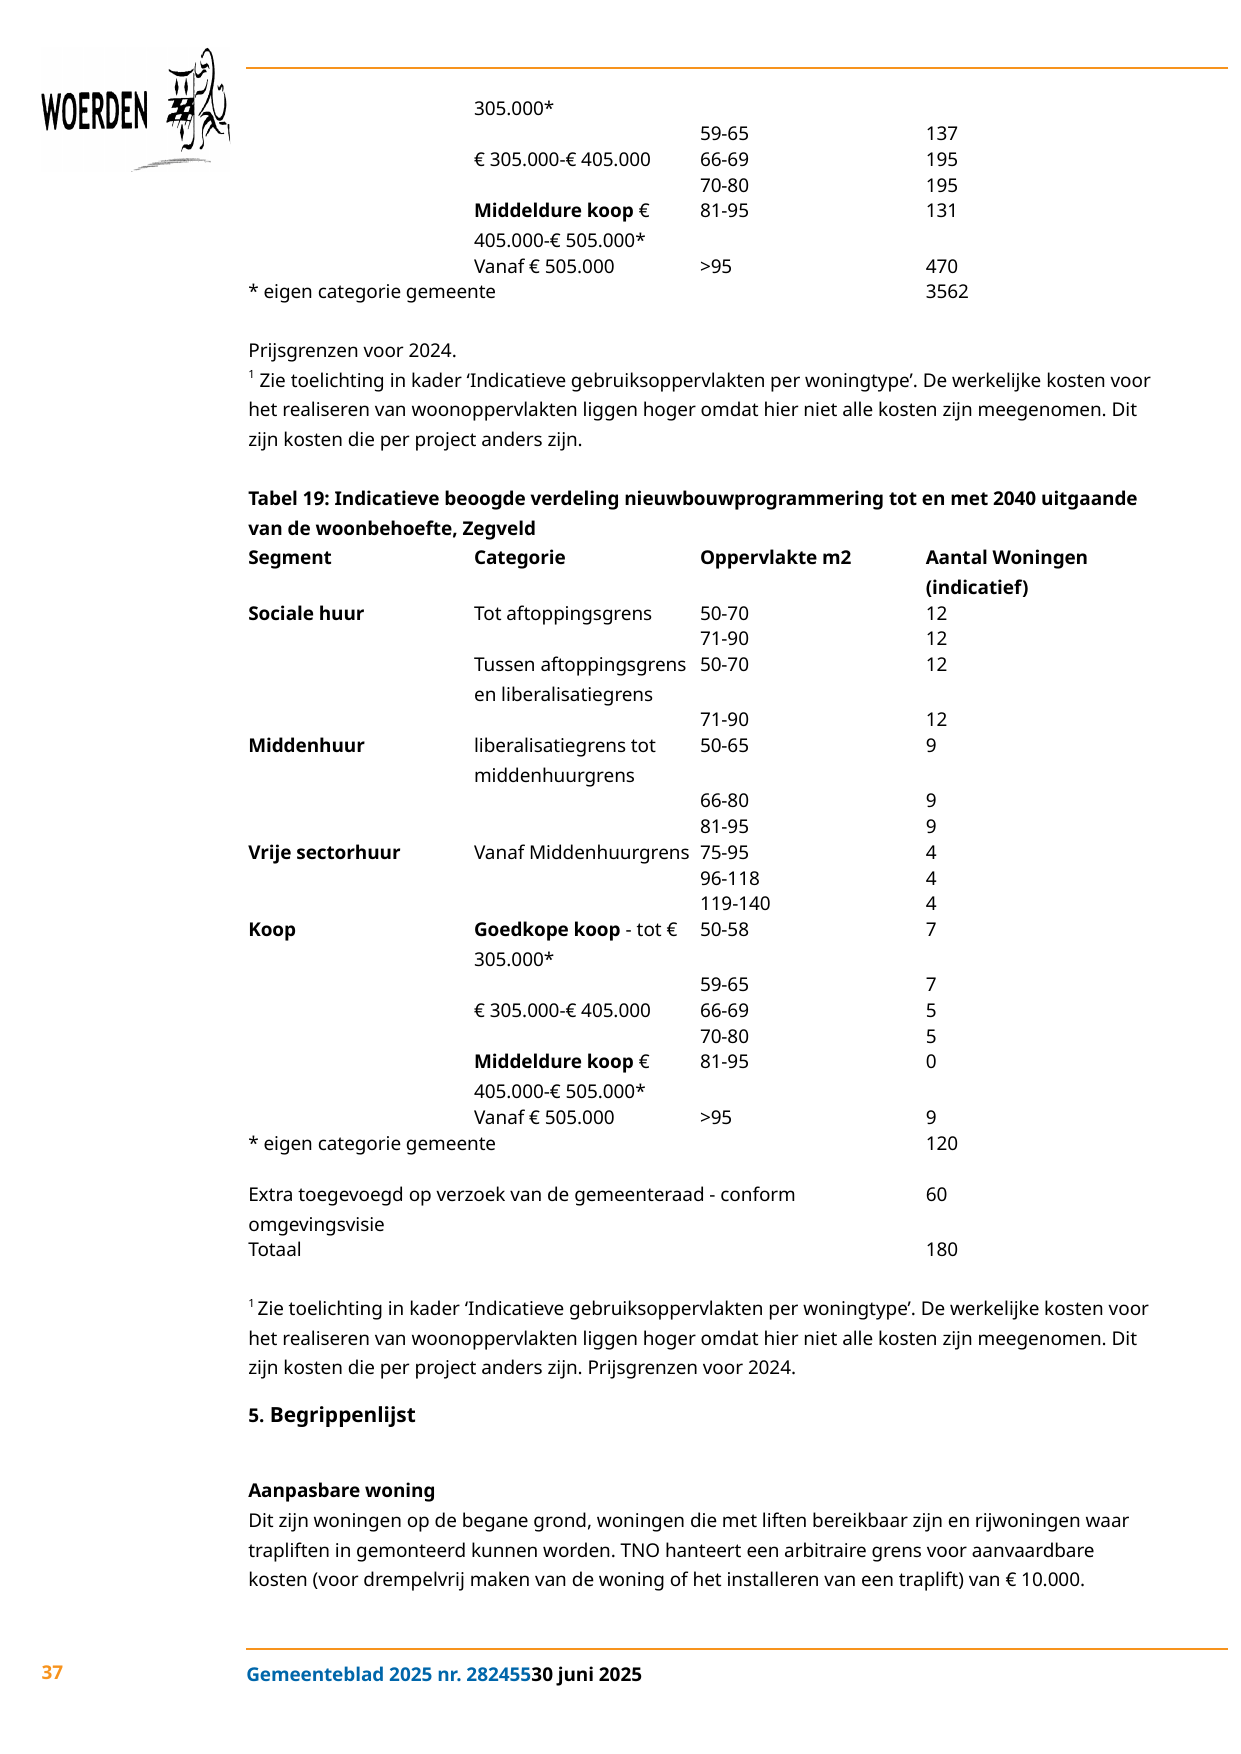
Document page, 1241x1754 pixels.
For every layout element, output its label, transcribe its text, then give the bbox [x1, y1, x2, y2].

table_cell [474, 1156, 700, 1181]
table_cell 305.000* [474, 95, 700, 121]
table_cell 12 [926, 651, 1152, 707]
table_cell [248, 1023, 474, 1049]
table_cell 81-95 [700, 813, 926, 839]
table_cell [474, 788, 700, 813]
table_cell Goedkope koop - tot € 305.000* [474, 916, 700, 972]
table_cell [248, 891, 474, 916]
table_cell Tot aftoppingsgrens [474, 600, 700, 626]
table_cell [474, 891, 700, 916]
table_cell [248, 997, 474, 1023]
table_cell [474, 972, 700, 997]
table_cell € 305.000-€ 405.000 [474, 997, 700, 1023]
table_cell 66-69 [700, 997, 926, 1023]
table_cell [248, 95, 474, 121]
table_cell Tussen aftoppingsgrens en liberalisatiegrens [474, 651, 700, 707]
text 1 Zie toelichting in kader ‘Indicatieve gebruiksoppervlakten per woningtype’. De werkelijke kosten voor het realiseren van woonoppervlakten liggen hoger omdat hier niet alle kosten zijn meegenomen. Dit zijn kosten die per project anders zijn. [248, 367, 1152, 452]
table_cell 70-80 [700, 1023, 926, 1049]
table_cell 195 [926, 172, 1152, 198]
table_cell >95 [700, 253, 926, 279]
table_cell Totaal [248, 1237, 474, 1262]
table_cell * eigen categorie gemeente [248, 1130, 700, 1156]
text 5. Begrippenlijst [248, 1400, 1152, 1428]
table_cell 0 [926, 1049, 1152, 1104]
table_cell 9 [926, 813, 1152, 839]
table_header Categorie [474, 545, 700, 600]
table_cell 50-58 [700, 916, 926, 972]
text Prijsgrenzen voor 2024. [248, 337, 1152, 363]
table_cell 120 [926, 1130, 1152, 1156]
table_cell 81-95 [700, 198, 926, 253]
table_cell 50-70 [700, 600, 926, 626]
table_cell [248, 1049, 474, 1104]
table_cell 71-90 [700, 707, 926, 732]
table_cell [474, 121, 700, 146]
table_header Aantal Woningen (indicatief) [926, 545, 1152, 600]
table_cell 66-80 [700, 788, 926, 813]
text Aanpasbare woning [248, 1478, 1152, 1503]
table_cell [248, 813, 474, 839]
table_cell [474, 626, 700, 651]
table_cell Middeldure koop € 405.000-€ 505.000* [474, 198, 700, 253]
table_cell [700, 95, 926, 121]
table_cell [700, 1237, 926, 1262]
text Tabel 19: Indicatieve beoogde verdeling nieuwbouwprogrammering tot en met 2040 uitgaande van de woonbehoefte, Zegveld [248, 485, 1152, 541]
table_cell [474, 813, 700, 839]
table_cell [248, 146, 474, 172]
table_cell [248, 1156, 474, 1181]
table_cell 131 [926, 198, 1152, 253]
table_cell [474, 1237, 700, 1262]
picture [41, 47, 231, 172]
table_cell Koop [248, 916, 474, 972]
table_cell 5 [926, 997, 1152, 1023]
table_cell 5 [926, 1023, 1152, 1049]
table_cell € 305.000-€ 405.000 [474, 146, 700, 172]
table_cell 12 [926, 600, 1152, 626]
table_cell 4 [926, 865, 1152, 891]
text Dit zijn woningen op de begane grond, woningen die met liften bereikbaar zijn en rijwoningen waar trapliften in gemonteerd kunnen worden. TNO hanteert een arbitraire grens voor aanvaardbare kosten (voor drempelvrij maken van de woning of het installeren van een traplift) van € 10.000. [248, 1507, 1152, 1592]
table_cell [474, 865, 700, 891]
table_cell Vanaf € 505.000 [474, 1104, 700, 1130]
text 1 Zie toelichting in kader ‘Indicatieve gebruiksoppervlakten per woningtype’. De werkelijke kosten voor het realiseren van woonoppervlakten liggen hoger omdat hier niet alle kosten zijn meegenomen. Dit zijn kosten die per project anders zijn. Prijsgrenzen voor 2024. [248, 1295, 1152, 1380]
table_cell [474, 172, 700, 198]
table_cell Vanaf € 505.000 [474, 253, 700, 279]
table_cell 12 [926, 707, 1152, 732]
table_cell 59-65 [700, 972, 926, 997]
table_cell 7 [926, 972, 1152, 997]
table_cell [248, 172, 474, 198]
table_cell >95 [700, 1104, 926, 1130]
table_cell 12 [926, 626, 1152, 651]
table_cell [248, 1104, 474, 1130]
table_cell 60 [926, 1181, 1152, 1237]
table_cell [248, 121, 474, 146]
table_cell [248, 651, 474, 707]
table_cell [474, 1023, 700, 1049]
table_cell 75-95 [700, 839, 926, 865]
table_cell Sociale huur [248, 600, 474, 626]
table_cell [700, 1130, 926, 1156]
table_cell 71-90 [700, 626, 926, 651]
table_cell [248, 198, 474, 253]
table_cell 9 [926, 732, 1152, 788]
table_cell [248, 253, 474, 279]
table_header Oppervlakte m2 [700, 545, 926, 600]
table_cell [248, 788, 474, 813]
table_cell 4 [926, 839, 1152, 865]
table_cell 7 [926, 916, 1152, 972]
table_cell 137 [926, 121, 1152, 146]
table_cell [926, 95, 1152, 121]
table_cell Vanaf Middenhuurgrens [474, 839, 700, 865]
table_cell Middenhuur [248, 732, 474, 788]
table_cell 3562 [926, 279, 1152, 304]
table_cell 81-95 [700, 1049, 926, 1104]
table_cell Middeldure koop € 405.000-€ 505.000* [474, 1049, 700, 1104]
table_cell 9 [926, 788, 1152, 813]
table_cell [248, 626, 474, 651]
table_cell [248, 865, 474, 891]
table_cell 96-118 [700, 865, 926, 891]
table_cell [248, 972, 474, 997]
table_cell * eigen categorie gemeente [248, 279, 700, 304]
table_cell 50-65 [700, 732, 926, 788]
table_cell 70-80 [700, 172, 926, 198]
table_cell [700, 279, 926, 304]
table_cell 4 [926, 891, 1152, 916]
table_cell 66-69 [700, 146, 926, 172]
table_cell 470 [926, 253, 1152, 279]
table_cell liberalisatiegrens tot middenhuurgrens [474, 732, 700, 788]
table_cell 50-70 [700, 651, 926, 707]
table_cell 195 [926, 146, 1152, 172]
table_cell [926, 1156, 1152, 1181]
table_cell Vrije sectorhuur [248, 839, 474, 865]
table_cell [474, 707, 700, 732]
table_cell [248, 707, 474, 732]
table_cell Extra toegevoegd op verzoek van de gemeenteraad - conform omgevingsvisie [248, 1181, 926, 1237]
table_cell 59-65 [700, 121, 926, 146]
table_cell 9 [926, 1104, 1152, 1130]
table_cell [700, 1156, 926, 1181]
table_cell 119-140 [700, 891, 926, 916]
table_header Segment [248, 545, 474, 600]
table_cell 180 [926, 1237, 1152, 1262]
